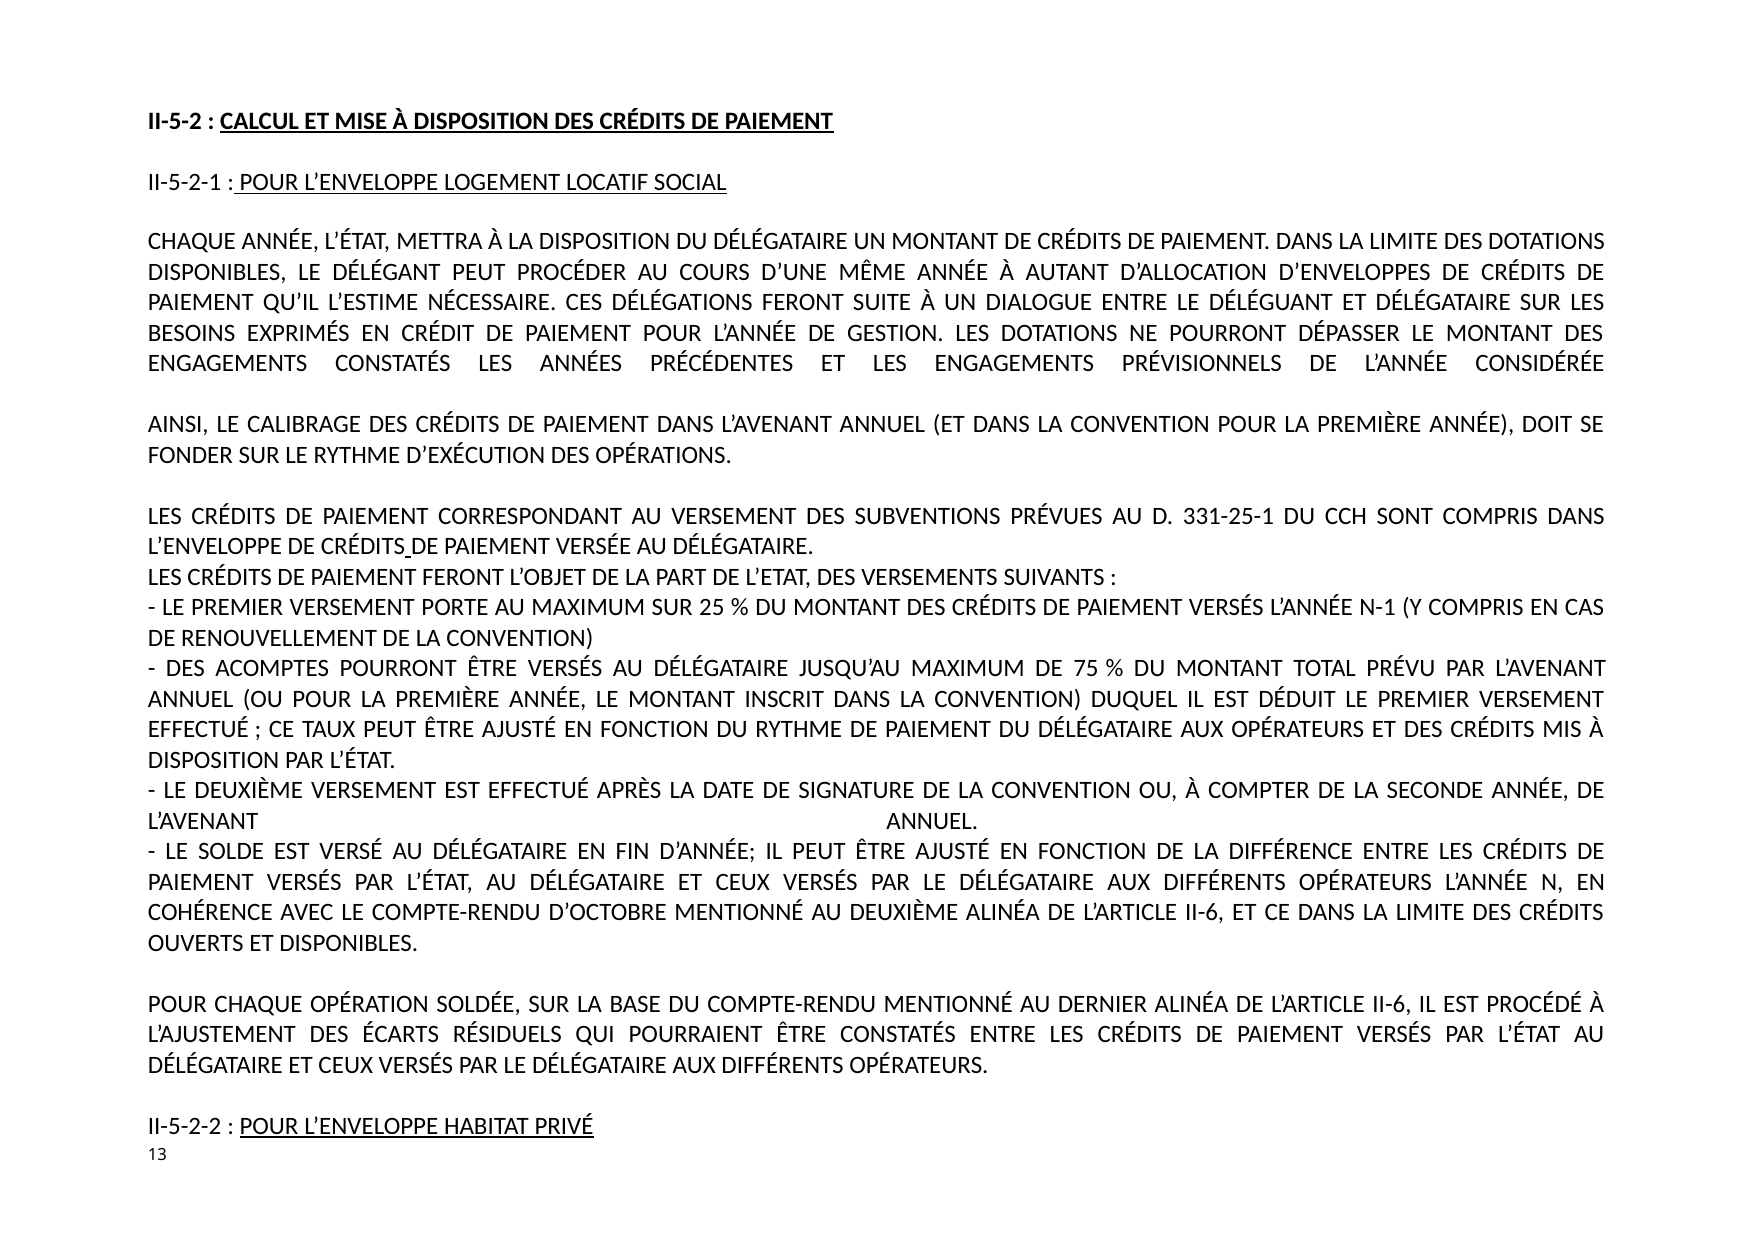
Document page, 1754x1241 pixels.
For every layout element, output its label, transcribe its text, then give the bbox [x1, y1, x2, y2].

text - le premier versement porte au maximum sur 25 % du montant des crédits de paiement versés l’année n-1 (y compris en cas de renouvellement de la convention) [148, 591, 1606, 652]
text Les crédits de paiement correspondant au versement des subventions prévues au D. 331-25-1 du CCH sont compris dans l’enveloppe de crédits de paiement versée au délégataire. [148, 469, 1606, 561]
text II-5-2 : Calcul et mise à disposition des crédits de paiement [148, 106, 1606, 136]
text Chaque année, l’État, mettra à la disposition du délégataire un montant de crédits de paiement. Dans la limite des dotations disponibles, le délégant peut procéder au cours d’une même année à autant d’allocation d’enveloppes de crédits de paiement qu’il l’estime nécessaire. Ces délégations feront suite à un dialogue entre le déléguant et délégataire sur les besoins exprimés en crédit de paiement pour l’année de gestion. Les dotations ne pourront dépasser le montant des engagements constatés les années précédentes et les engagements prévisionnels de l’année considérée Ainsi, le calibrage des crédits de paiement dans l’avenant annuel (et dans la convention pour la première année), doit se fonder sur le rythme d’exécution des opérations. [148, 225, 1606, 469]
text II-5-2-1 : Pour l’enveloppe logement locatif social [148, 167, 1606, 197]
text Les crédits de paiement feront l’objet de la part de l’Etat, des versements suivants : [148, 561, 1606, 591]
text II-5-2-2 : Pour l’enveloppe habitat privé [148, 1110, 1606, 1141]
text Pour chaque opération soldée, sur la base du compte-rendu mentionné au dernier alinéa de l’article II-6, il est procédé à l’ajustement des écarts résiduels qui pourraient être constatés entre les crédits de paiement versés par l’État au délégataire et ceux versés par le délégataire aux différents opérateurs. [148, 988, 1606, 1080]
text - le deuxième versement est effectué après la date de signature de la convention ou, à compter de la seconde année, de l’avenant annuel. - le solde est versé au délégataire en fin d’année; il peut être ajusté en fonction de la différence entre les crédits de paiement versés par l’État, au délégataire et ceux versés par le délégataire aux différents opérateurs l’année n, en cohérence avec le compte-rendu d’octobre mentionné au deuxième alinéa de l’article II-6, et ce dans la limite des crédits ouverts et disponibles. [148, 774, 1606, 958]
text - des acomptes pourront être versés au délégataire jusqu’au maximum de 75 % du montant total prévu par l’avenant annuel (ou pour la première année, le montant inscrit dans la convention) duquel il est déduit le premier versement effectué ; ce taux peut être ajusté en fonction du rythme de paiement du délégataire aux opérateurs et des crédits mis à disposition par l’État. [148, 652, 1606, 774]
